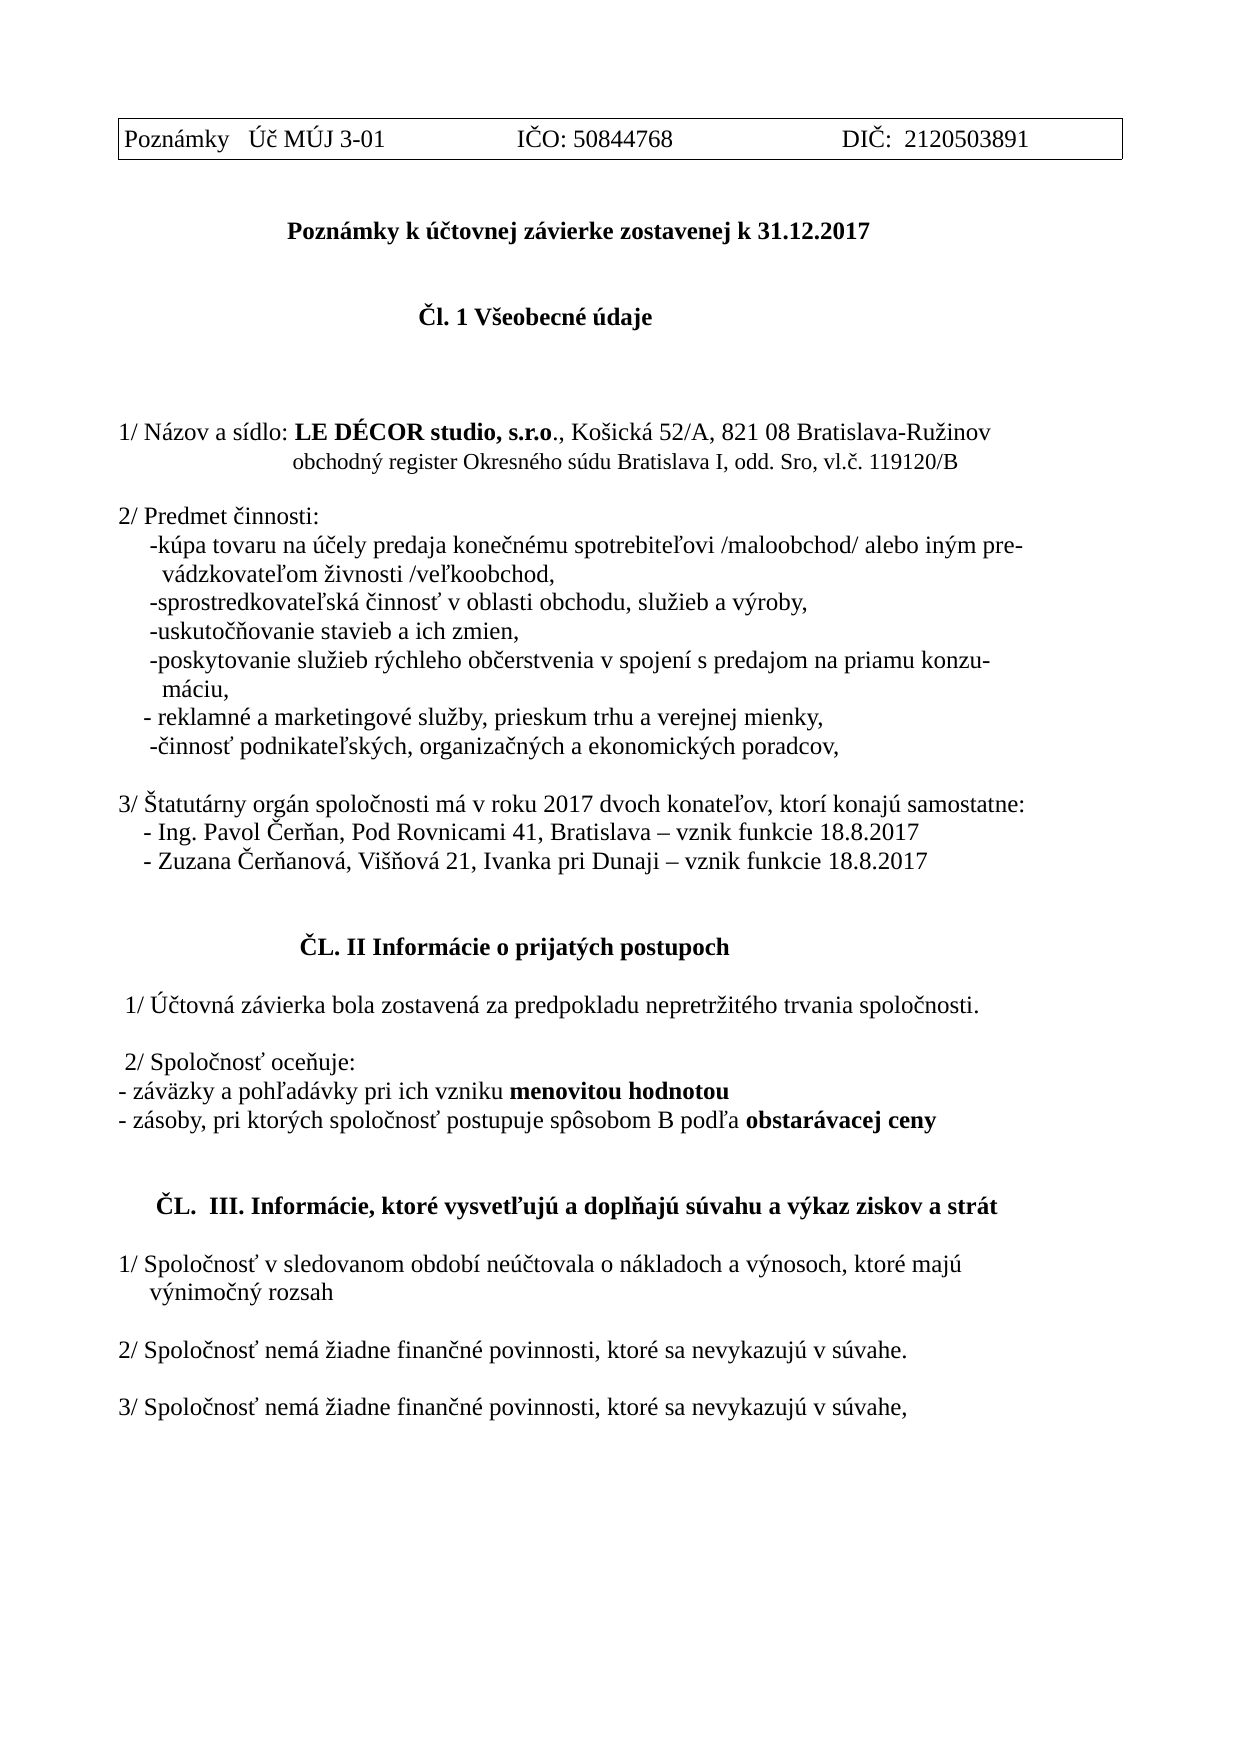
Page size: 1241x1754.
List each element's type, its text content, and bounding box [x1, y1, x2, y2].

text ČL. II Informácie o prijatých postupoch [118, 932, 1122, 961]
text - Ing. Pavol Čerňan, Pod Rovnicami 41, Bratislava – vznik funkcie 18.8.2017 [118, 817, 1122, 846]
text - záväzky a pohľadávky pri ich vzniku menovitou hodnotou [118, 1076, 1122, 1105]
text -sprostredkovateľská činnosť v oblasti obchodu, služieb a výroby, [118, 587, 1122, 616]
text máciu, [118, 674, 1122, 702]
text 1/ Spoločnosť v sledovanom období neúčtovala o nákladoch a výnosoch, ktoré majú [118, 1249, 1122, 1277]
text - zásoby, pri ktorých spoločnosť postupuje spôsobom B podľa obstarávacej ceny [118, 1105, 1122, 1134]
table_header Poznámky Úč MÚJ 3-01 IČO: 50844768 DIČ: 2120503891 [119, 119, 1122, 158]
text ČL. III. Informácie, ktoré vysvetľujú a doplňajú súvahu a výkaz ziskov a strát [118, 1191, 1122, 1220]
text Poznámky k účtovnej závierke zostavenej k 31.12.2017 [118, 216, 1122, 245]
text 2/ Predmet činnosti: [118, 501, 1122, 530]
text -uskutočňovanie stavieb a ich zmien, [118, 616, 1122, 645]
text -poskytovanie služieb rýchleho občerstvenia v spojení s predajom na priamu konzu- [118, 645, 1122, 674]
text vádzkovateľom živnosti /veľkoobchod, [118, 559, 1122, 587]
text -činnosť podnikateľských, organizačných a ekonomických poradcov, [118, 731, 1122, 760]
text 3/ Štatutárny orgán spoločnosti má v roku 2017 dvoch konateľov, ktorí konajú samostatne: [118, 789, 1122, 817]
text 2/ Spoločnosť nemá žiadne finančné povinnosti, ktoré sa nevykazujú v súvahe. [118, 1335, 1122, 1364]
text výnimočný rozsah [118, 1277, 1122, 1306]
text 1/ Názov a sídlo: LE DÉCOR studio, s.r.o., Košická 52/A, 821 08 Bratislava-Ružinov [118, 417, 1122, 446]
text - reklamné a marketingové služby, prieskum trhu a verejnej mienky, [118, 702, 1122, 731]
text obchodný register Okresného súdu Bratislava I, odd. Sro, vl.č. 119120/B [118, 446, 1122, 475]
text - Zuzana Čerňanová, Višňová 21, Ivanka pri Dunaji – vznik funkcie 18.8.2017 [118, 846, 1122, 875]
text Čl. 1 Všeobecné údaje [118, 302, 1122, 331]
text 3/ Spoločnosť nemá žiadne finančné povinnosti, ktoré sa nevykazujú v súvahe, [118, 1392, 1122, 1421]
text -kúpa tovaru na účely predaja konečnému spotrebiteľovi /maloobchod/ alebo iným pre- [118, 530, 1122, 559]
text 1/ Účtovná závierka bola zostavená za predpokladu nepretržitého trvania spoločnosti. [118, 990, 1122, 1019]
text 2/ Spoločnosť oceňuje: [118, 1047, 1122, 1076]
